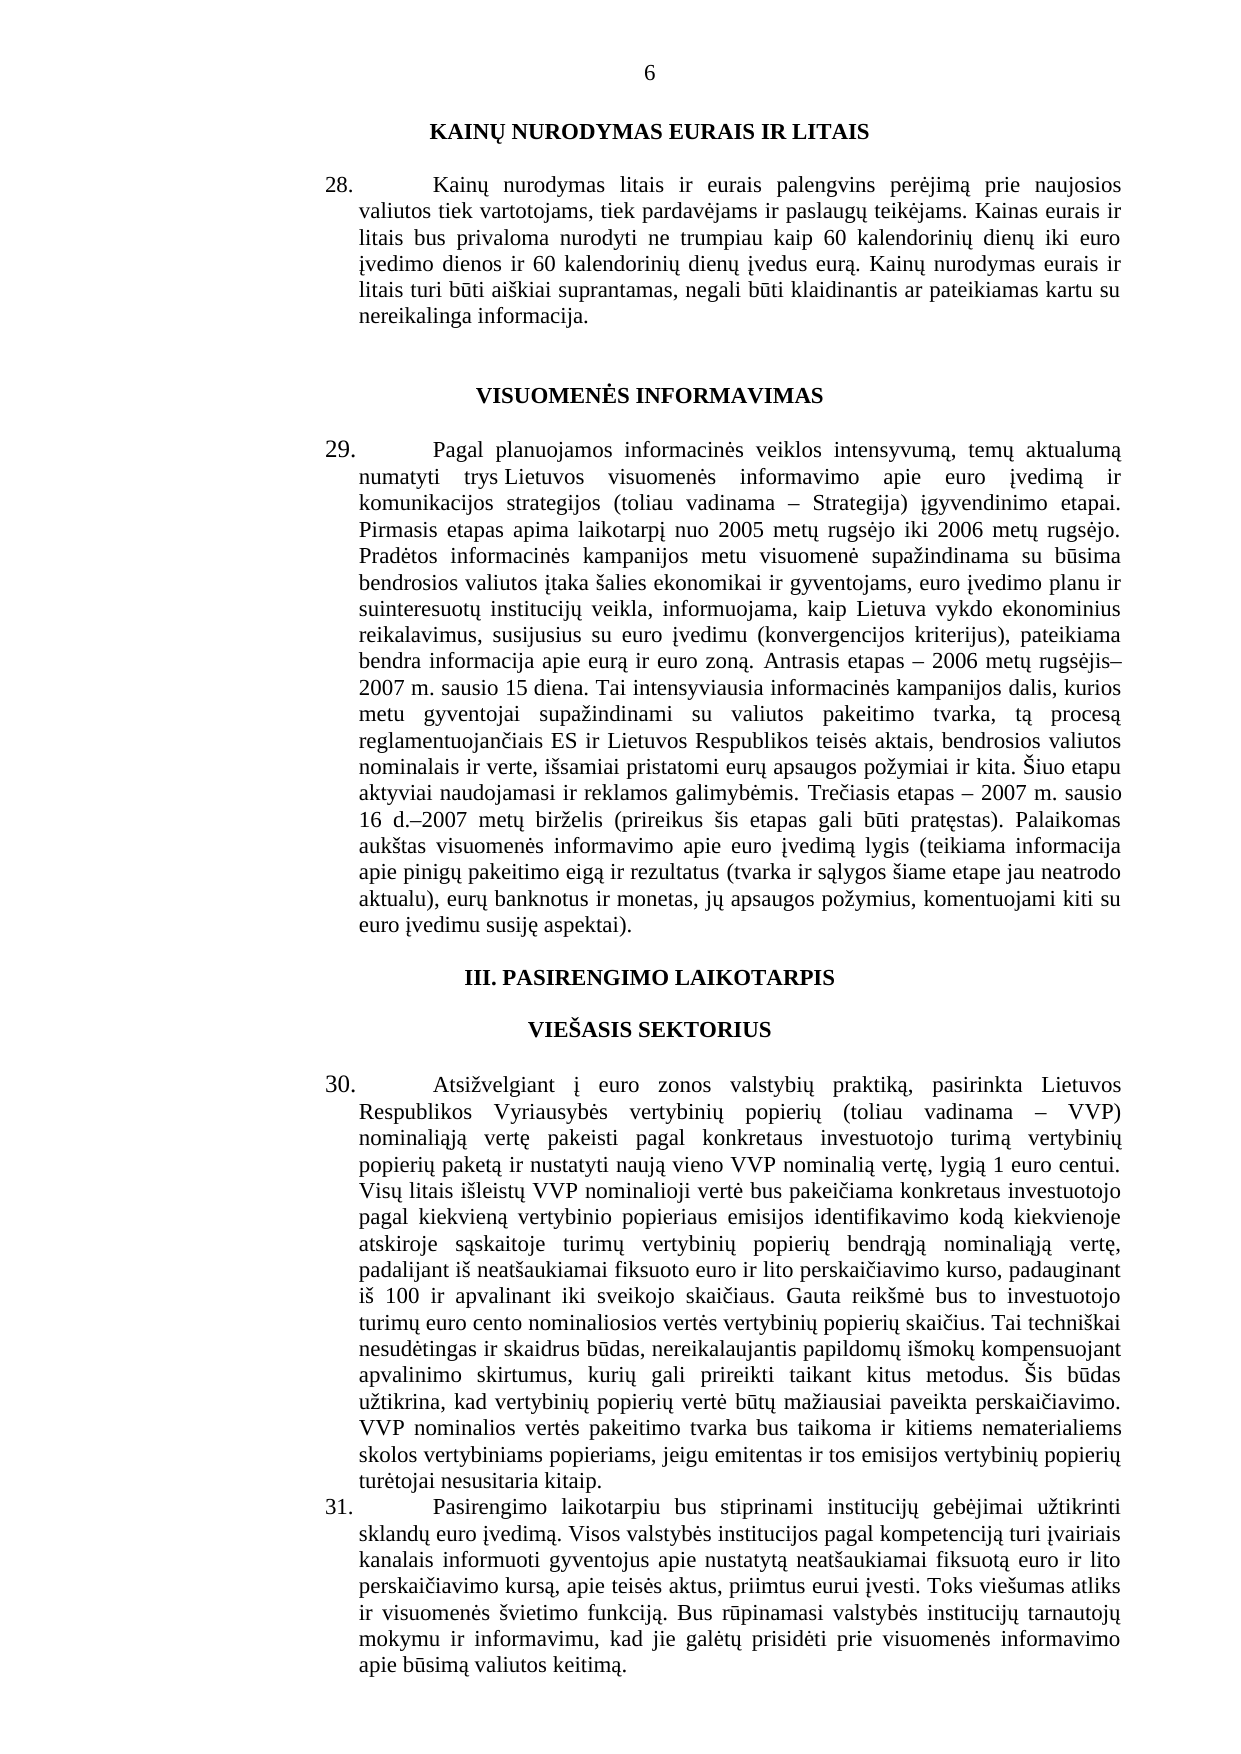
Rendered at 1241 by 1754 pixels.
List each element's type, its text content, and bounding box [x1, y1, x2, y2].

list Atsižvelgiant į euro zonos valstybių praktiką, pasirinkta Lietuvos Respublikos Vyriausybės vertybinių popierių (toliau vadinama – VVP) nominaliąją vertę pakeisti pagal konkretaus investuotojo turimą vertybinių popierių paketą ir nustatyti naują vieno VVP nominalią vertę, lygią 1 euro centui. Visų litais išleistų VVP nominalioji vertė bus pakeičiama konkretaus investuotojo pagal kiekvieną vertybinio popieriaus emisijos identifikavimo kodą kiekvienoje atskiroje sąskaitoje turimų vertybinių popierių bendrąją nominaliąją vertę, padalijant iš neatšaukiamai fiksuoto euro ir lito perskaičiavimo kurso, padauginant iš 100 ir apvalinant iki sveikojo skaičiaus. Gauta reikšmė bus to investuotojo turimų euro cento nominaliosios vertės vertybinių popierių skaičius. Tai techniškai nesudėtingas ir skaidrus būdas, nereikalaujantis papildomų išmokų kompensuojant apvalinimo skirtumus, kurių gali prireikti taikant kitus metodus. Šis būdas užtikrina, kad vertybinių popierių vertė būtų mažiausiai paveikta perskaičiavimo. VVP nominalios vertės pakeitimo tvarka bus taikoma ir kitiems nematerialiems skolos vertybiniams popieriams, jeigu emitentas ir tos emisijos vertybinių popierių turėtojai nesusitaria kitaip. [251, 1069, 1122, 1493]
text Kainų nurodymas eurais ir litais [177, 118, 1122, 144]
text Visuomenės informavimas [177, 382, 1122, 408]
text Viešasis sektorius [177, 1017, 1122, 1043]
list Kainų nurodymas litais ir eurais palengvins perėjimą prie naujosios valiutos tiek vartotojams, tiek pardavėjams ir paslaugų teikėjams. Kainas eurais ir litais bus privaloma nurodyti ne trumpiau kaip 60 kalendorinių dienų iki euro įvedimo dienos ir 60 kalendorinių dienų įvedus eurą. Kainų nurodymas eurais ir litais turi būti aiškiai suprantamas, negali būti klaidinantis ar pateikiamas kartu su nereikalinga informacija. [251, 171, 1122, 329]
subtitle III. PASIRENGIMO LAIKOTARPIS [177, 964, 1122, 990]
list Pasirengimo laikotarpiu bus stiprinami institucijų gebėjimai užtikrinti sklandų euro įvedimą. Visos valstybės institucijos pagal kompetenciją turi įvairiais kanalais informuoti gyventojus apie nustatytą neatšaukiamai fiksuotą euro ir lito perskaičiavimo kursą, apie teisės aktus, priimtus eurui įvesti. Toks viešumas atliks ir visuomenės švietimo funkciją. Bus rūpinamasi valstybės institucijų tarnautojų mokymu ir informavimu, kad jie galėtų prisidėti prie visuomenės informavimo apie būsimą valiutos keitimą. [251, 1493, 1122, 1678]
list Pagal planuojamos informacinės veiklos intensyvumą, temų aktualumą numatyti trys Lietuvos visuomenės informavimo apie euro įvedimą ir komunikacijos strategijos (toliau vadinama – Strategija) įgyvendinimo etapai. Pirmasis etapas apima laikotarpį nuo 2005 metų rugsėjo iki 2006 metų rugsėjo. Pradėtos informacinės kampanijos metu visuomenė supažindinama su būsima bendrosios valiutos įtaka šalies ekonomikai ir gyventojams, euro įvedimo planu ir suinteresuotų institucijų veikla, informuojama, kaip Lietuva vykdo ekonominius reikalavimus, susijusius su euro įvedimu (konvergencijos kriterijus), pateikiama bendra informacija apie eurą ir euro zoną. Antrasis etapas – 2006 metų rugsėjis–2007 m. sausio 15 diena. Tai intensyviausia informacinės kampanijos dalis, kurios metu gyventojai supažindinami su valiutos pakeitimo tvarka, tą procesą reglamentuojančiais ES ir Lietuvos Respublikos teisės aktais, bendrosios valiutos nominalais ir verte, išsamiai pristatomi eurų apsaugos požymiai ir kita. Šiuo etapu aktyviai naudojamasi ir reklamos galimybėmis. Trečiasis etapas – 2007 m. sausio 16 d.–2007 metų birželis (prireikus šis etapas gali būti pratęstas). Palaikomas aukštas visuomenės informavimo apie euro įvedimą lygis (teikiama informacija apie pinigų pakeitimo eigą ir rezultatus (tvarka ir sąlygos šiame etape jau neatrodo aktualu), eurų banknotus ir monetas, jų apsaugos požymius, komentuojami kiti su euro įvedimu susiję aspektai). [251, 434, 1122, 937]
